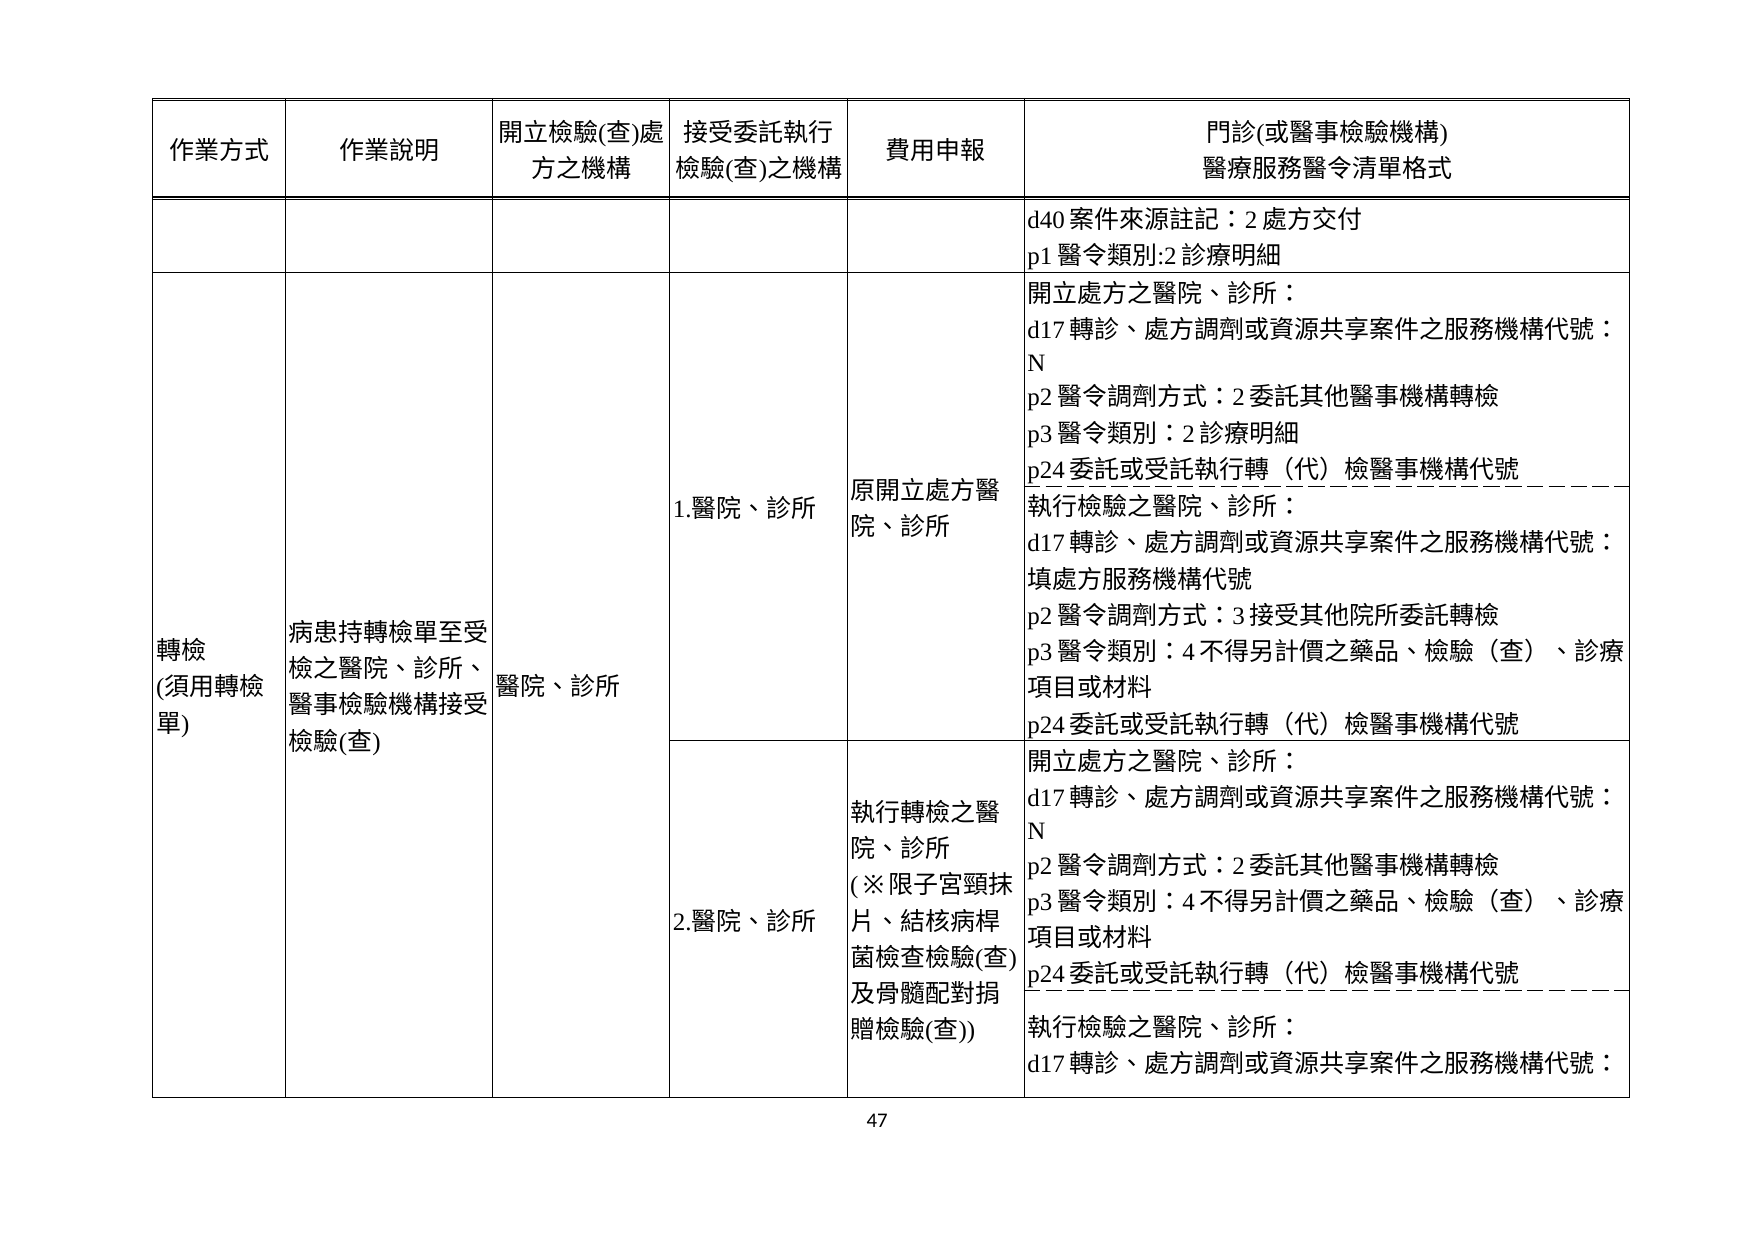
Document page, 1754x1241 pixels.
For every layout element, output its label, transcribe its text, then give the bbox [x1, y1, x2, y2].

table_cell [153, 200, 285, 272]
table_cell d40案件來源註記：2處方交付 p1醫令類別:2診療明細 [1025, 200, 1629, 272]
table_header 作業方式 [153, 101, 285, 196]
table_cell 2.醫院、診所 [670, 741, 847, 1097]
table_cell 醫院、診所 [493, 273, 669, 1097]
table_cell 執行轉檢之醫院、診所 (※限子宮頸抹片、結核病桿菌檢查檢驗(查)及骨髓配對捐贈檢驗(查)) [848, 741, 1024, 1097]
table_cell [286, 200, 492, 272]
table_cell [493, 200, 669, 272]
table_header 開立檢驗(查)處方之機構 [493, 101, 669, 196]
table_cell 開立處方之醫院、診所： d17轉診、處方調劑或資源共享案件之服務機構代號：N p2醫令調劑方式：2委託其他醫事機構轉檢 p3醫令類別：2診療明細 p24委託或受託執行轉（代）檢醫事機構代號 [1025, 273, 1629, 486]
table_cell 轉檢 (須用轉檢單) [153, 273, 285, 1097]
table_cell 原開立處方醫院、診所 [848, 273, 1024, 740]
table_header 作業說明 [286, 101, 492, 196]
table_cell 開立處方之醫院、診所： d17轉診、處方調劑或資源共享案件之服務機構代號：N p2醫令調劑方式：2委託其他醫事機構轉檢 p3醫令類別：4不得另計價之藥品、檢驗（查）、診療項目或材料 p24委託或受託執行轉（代）檢醫事機構代號 [1025, 741, 1629, 990]
table_header 門診(或醫事檢驗機構) 醫療服務醫令清單格式 [1025, 101, 1629, 196]
table_header 接受委託執行檢驗(查)之機構 [670, 101, 847, 196]
table_cell [670, 200, 847, 272]
table_cell 1.醫院、診所 [670, 273, 847, 740]
table_cell 病患持轉檢單至受檢之醫院、診所、醫事檢驗機構接受檢驗(查) [286, 273, 492, 1097]
table_cell [848, 200, 1024, 272]
table_cell 執行檢驗之醫院、診所： d17轉診、處方調劑或資源共享案件之服務機構代號：填處方服務機構代號 p2醫令調劑方式：3接受其他院所委託轉檢 p3醫令類別：4不得另計價之藥品、檢驗（查）、診療項目或材料 p24委託或受託執行轉（代）檢醫事機構代號 [1025, 486, 1629, 740]
table_header 費用申報 [848, 101, 1024, 196]
table_cell 執行檢驗之醫院、診所： d17轉診、處方調劑或資源共享案件之服務機構代號： [1025, 990, 1629, 1097]
